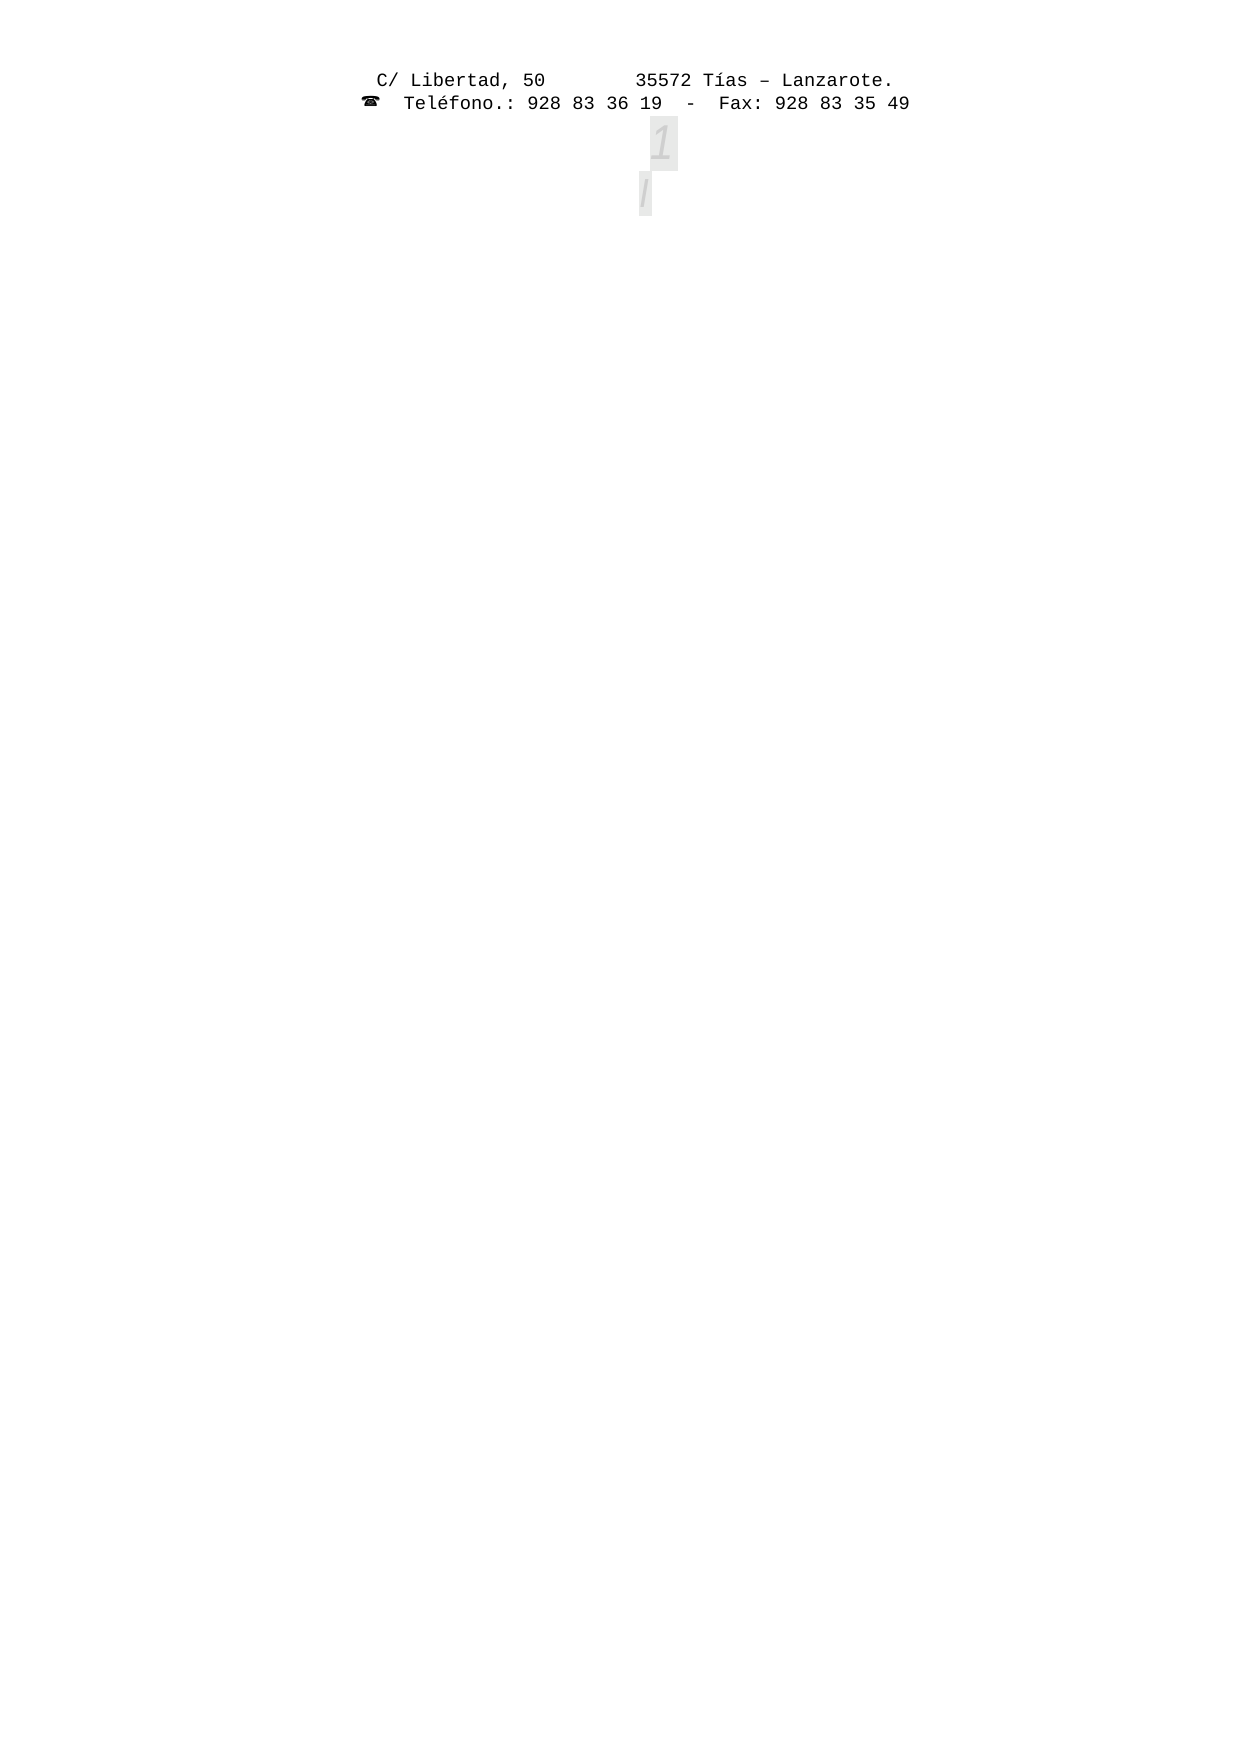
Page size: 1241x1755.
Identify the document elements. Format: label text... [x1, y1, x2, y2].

text I [109, 171, 1182, 216]
text 1 [145, 116, 1182, 171]
text  Teléfono.: 928 83 36 19 - Fax: 928 83 35 49 [106, 92, 1164, 115]
text C/ Libertad, 50 35572 Tías – Lanzarote. [106, 71, 1164, 92]
